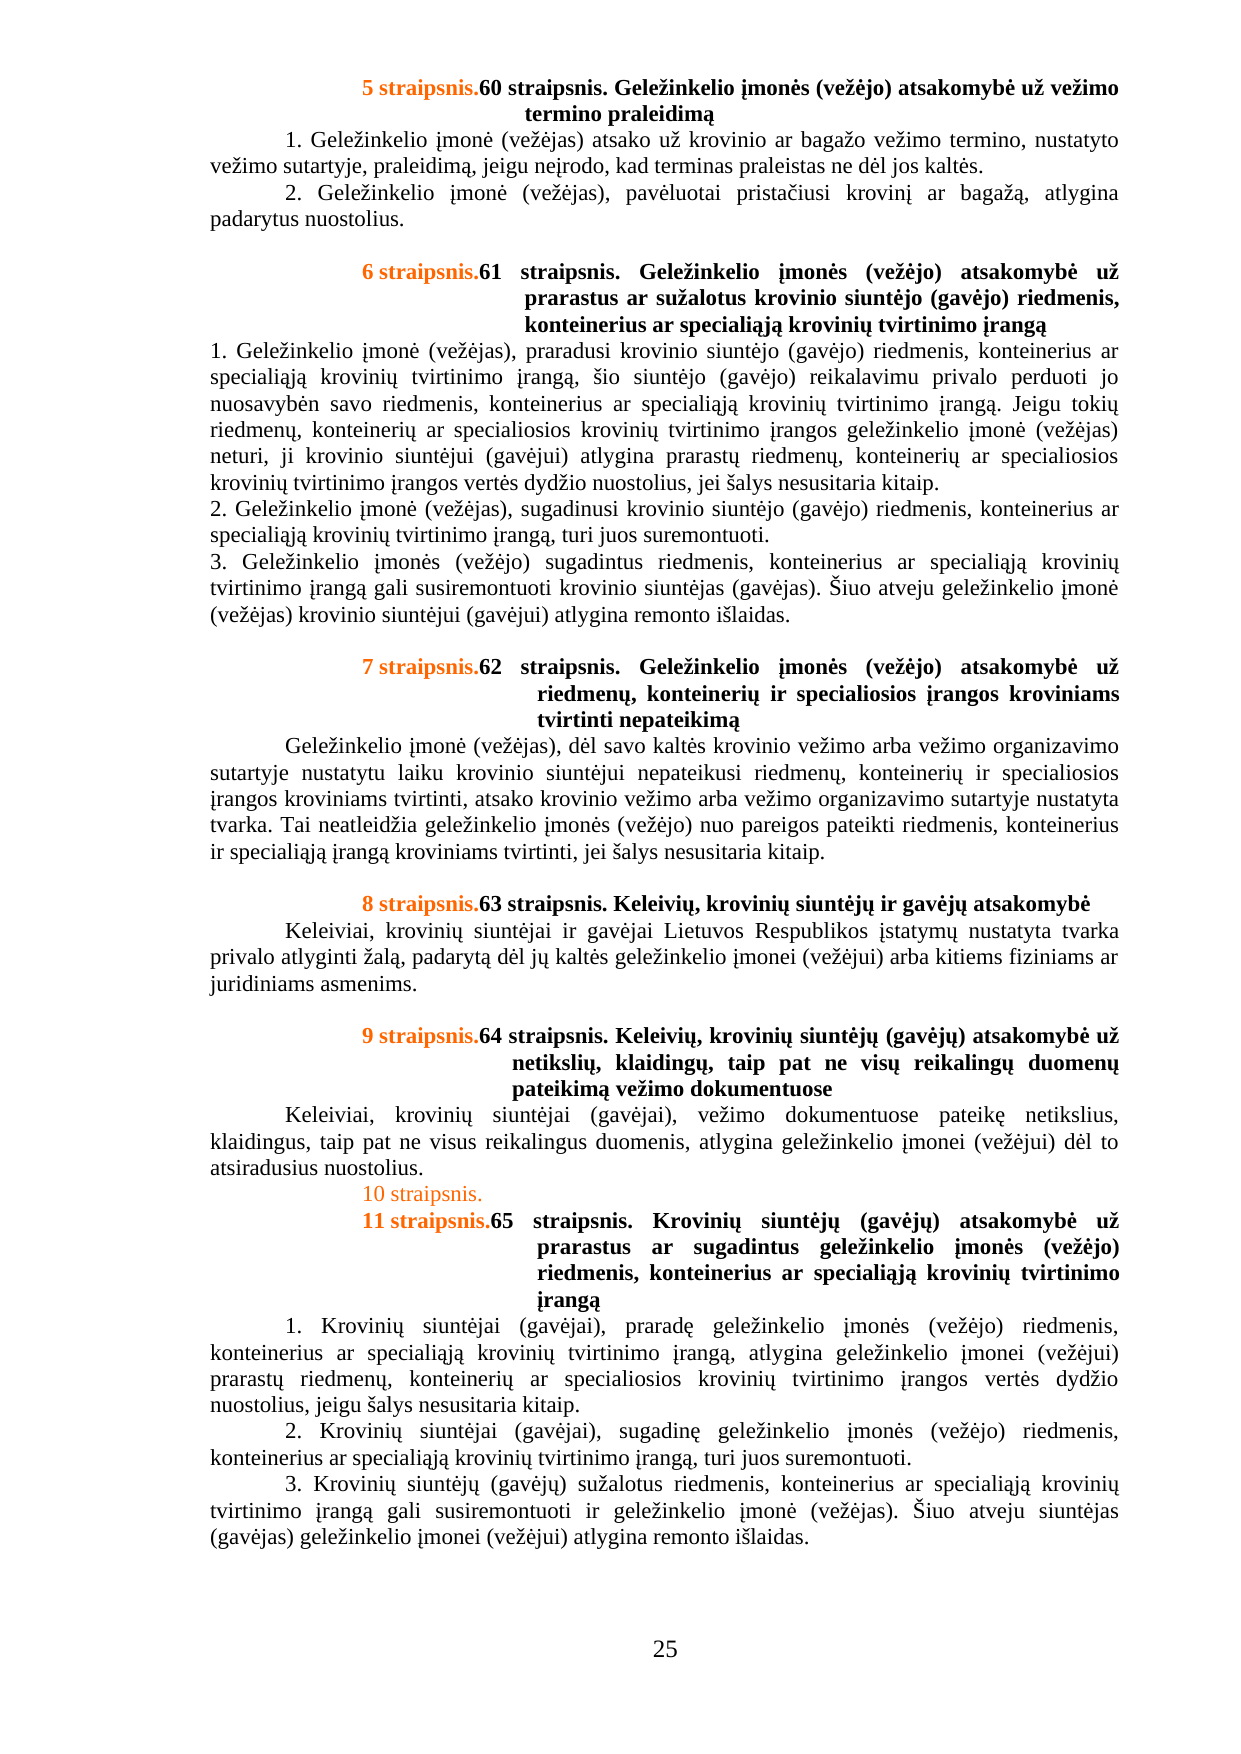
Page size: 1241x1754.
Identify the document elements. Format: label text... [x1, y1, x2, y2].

text 1. Geležinkelio įmonė (vežėjas) atsako už krovinio ar bagažo vežimo termino, nustatyto vežimo sutartyje, praleidimą, jeigu neįrodo, kad terminas praleistas ne dėl jos kaltės. [210, 126, 1120, 179]
text 3. Krovinių siuntėjų (gavėjų) sužalotus riedmenis, konteinerius ar specialiąją krovinių tvirtinimo įrangą gali susiremontuoti ir geležinkelio įmonė (vežėjas). Šiuo atveju siuntėjas (gavėjas) geležinkelio įmonei (vežėjui) atlygina remonto išlaidas. [210, 1470, 1120, 1549]
text 2. Krovinių siuntėjai (gavėjai), sugadinę geležinkelio įmonės (vežėjo) riedmenis, konteinerius ar specialiąją krovinių tvirtinimo įrangą, turi juos suremontuoti. [210, 1418, 1120, 1470]
text 3. Geležinkelio įmonės (vežėjo) sugadintus riedmenis, konteinerius ar specialiąją krovinių tvirtinimo įrangą gali susiremontuoti krovinio siuntėjas (gavėjas). Šiuo atveju geležinkelio įmonė (vežėjas) krovinio siuntėjui (gavėjui) atlygina remonto išlaidas. [210, 548, 1120, 627]
subtitle 62 straipsnis. Geležinkelio įmonės (vežėjo) atsakomybė už riedmenų, konteinerių ir specialiosios įrangos kroviniams tvirtinti nepateikimą [285, 653, 1120, 732]
text Keleiviai, krovinių siuntėjai ir gavėjai Lietuvos Respublikos įstatymų nustatyta tvarka privalo atlyginti žalą, padarytą dėl jų kaltės geležinkelio įmonei (vežėjui) arba kitiems fiziniams ar juridiniams asmenims. [210, 917, 1120, 996]
text 2. Geležinkelio įmonė (vežėjas), pavėluotai pristačiusi krovinį ar bagažą, atlygina padarytus nuostolius. [210, 179, 1120, 232]
subtitle 63 straipsnis. Keleivių, krovinių siuntėjų ir gavėjų atsakomybė [210, 891, 1120, 917]
text 1. Krovinių siuntėjai (gavėjai), praradę geležinkelio įmonės (vežėjo) riedmenis, konteinerius ar specialiąją krovinių tvirtinimo įrangą, atlygina geležinkelio įmonei (vežėjui) prarastų riedmenų, konteinerių ar specialiosios krovinių tvirtinimo įrangos vertės dydžio nuostolius, jeigu šalys nesusitaria kitaip. [210, 1312, 1120, 1418]
text 2. Geležinkelio įmonė (vežėjas), sugadinusi krovinio siuntėjo (gavėjo) riedmenis, konteinerius ar specialiąją krovinių tvirtinimo įrangą, turi juos suremontuoti. [210, 495, 1120, 548]
subtitle 64 straipsnis. Keleivių, krovinių siuntėjų (gavėjų) atsakomybė už netikslių, klaidingų, taip pat ne visų reikalingų duomenų pateikimą vežimo dokumentuose [285, 1022, 1120, 1101]
text Geležinkelio įmonė (vežėjas), dėl savo kaltės krovinio vežimo arba vežimo organizavimo sutartyje nustatytu laiku krovinio siuntėjui nepateikusi riedmenų, konteinerių ir specialiosios įrangos kroviniams tvirtinti, atsako krovinio vežimo arba vežimo organizavimo sutartyje nustatyta tvarka. Tai neatleidžia geležinkelio įmonės (vežėjo) nuo pareigos pateikti riedmenis, konteinerius ir specialiąją įrangą kroviniams tvirtinti, jei šalys nesusitaria kitaip. [210, 732, 1120, 864]
subtitle 61 straipsnis. Geležinkelio įmonės (vežėjo) atsakomybė už prarastus ar sužalotus krovinio siuntėjo (gavėjo) riedmenis, konteinerius ar specialiąją krovinių tvirtinimo įrangą [285, 258, 1120, 337]
text 1. Geležinkelio įmonė (vežėjas), praradusi krovinio siuntėjo (gavėjo) riedmenis, konteinerius ar specialiąją krovinių tvirtinimo įrangą, šio siuntėjo (gavėjo) reikalavimu privalo perduoti jo nuosavybėn savo riedmenis, konteinerius ar specialiąją krovinių tvirtinimo įrangą. Jeigu tokių riedmenų, konteinerių ar specialiosios krovinių tvirtinimo įrangos geležinkelio įmonė (vežėjas) neturi, ji krovinio siuntėjui (gavėjui) atlygina prarastų riedmenų, konteinerių ar specialiosios krovinių tvirtinimo įrangos vertės dydžio nuostolius, jei šalys nesusitaria kitaip. [210, 337, 1120, 495]
subtitle 60 straipsnis. Geležinkelio įmonės (vežėjo) atsakomybė už vežimo termino praleidimą [285, 73, 1120, 126]
subtitle 65 straipsnis. Krovinių siuntėjų (gavėjų) atsakomybė už prarastus ar sugadintus geležinkelio įmonės (vežėjo) riedmenis, konteinerius ar specialiąją krovinių tvirtinimo įrangą [285, 1207, 1120, 1312]
text Keleiviai, krovinių siuntėjai (gavėjai), vežimo dokumentuose pateikę netikslius, klaidingus, taip pat ne visus reikalingus duomenis, atlygina geležinkelio įmonei (vežėjui) dėl to atsiradusius nuostolius. [210, 1101, 1120, 1180]
